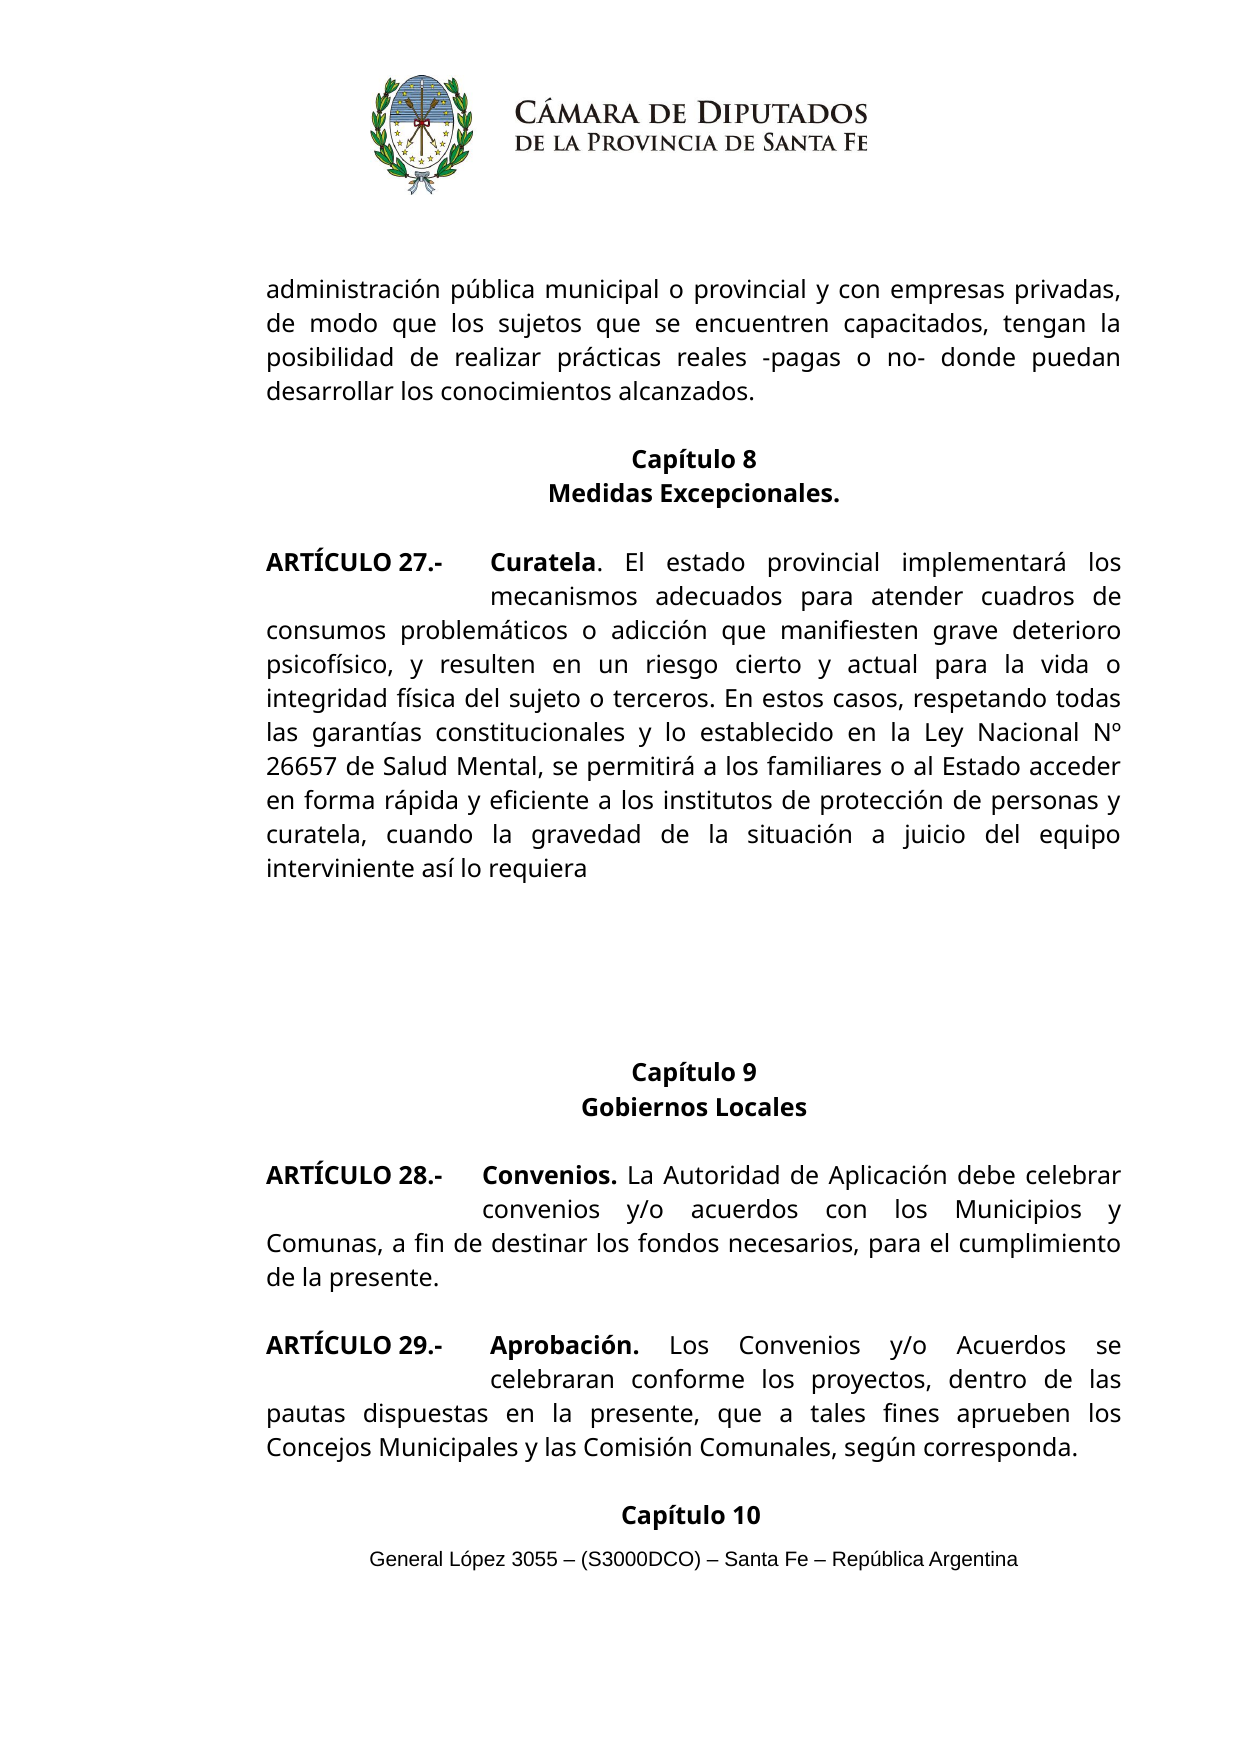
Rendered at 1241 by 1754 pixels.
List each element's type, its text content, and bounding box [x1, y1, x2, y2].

picture [370, 75, 868, 199]
text Aprobación. Los Convenios y/o Acuerdos se celebraran conforme los proyectos, dentro de las pautas dispuestas en la presente, que a tales fines aprueben los Concejos Municipales y las Comisión Comunales, según corresponda. [266, 1328, 1122, 1464]
text Capítulo 8 [266, 442, 1122, 476]
text Gobiernos Locales [266, 1089, 1122, 1123]
text Capítulo 9 [266, 1055, 1122, 1089]
table_header ARTÍCULO 29.- [266, 1328, 490, 1378]
text Capítulo 10 [266, 1498, 1122, 1532]
text administración pública municipal o provincial y con empresas privadas, de modo que los sujetos que se encuentren capacitados, tengan la posibilidad de realizar prácticas reales -pagas o no- donde puedan desarrollar los conocimientos alcanzados. [266, 272, 1122, 408]
text Medidas Excepcionales. [266, 476, 1122, 510]
text Convenios. La Autoridad de Aplicación debe celebrar convenios y/o acuerdos con los Municipios y Comunas, a fin de destinar los fondos necesarios, para el cumplimiento de la presente. [266, 1157, 1122, 1293]
table_header ARTÍCULO 28.- [266, 1157, 482, 1208]
table_header ARTÍCULO 27.- [266, 544, 490, 594]
text Curatela. El estado provincial implementará los mecanismos adecuados para atender cuadros de consumos problemáticos o adicción que manifiesten grave deterioro psicofísico, y resulten en un riesgo cierto y actual para la vida o integridad física del sujeto o terceros. En estos casos, respetando todas las garantías constitucionales y lo establecido en la Ley Nacional Nº 26657 de Salud Mental, se permitirá a los familiares o al Estado acceder en forma rápida y eficiente a los institutos de protección de personas y curatela, cuando la gravedad de la situación a juicio del equipo interviniente así lo requiera [266, 544, 1122, 885]
